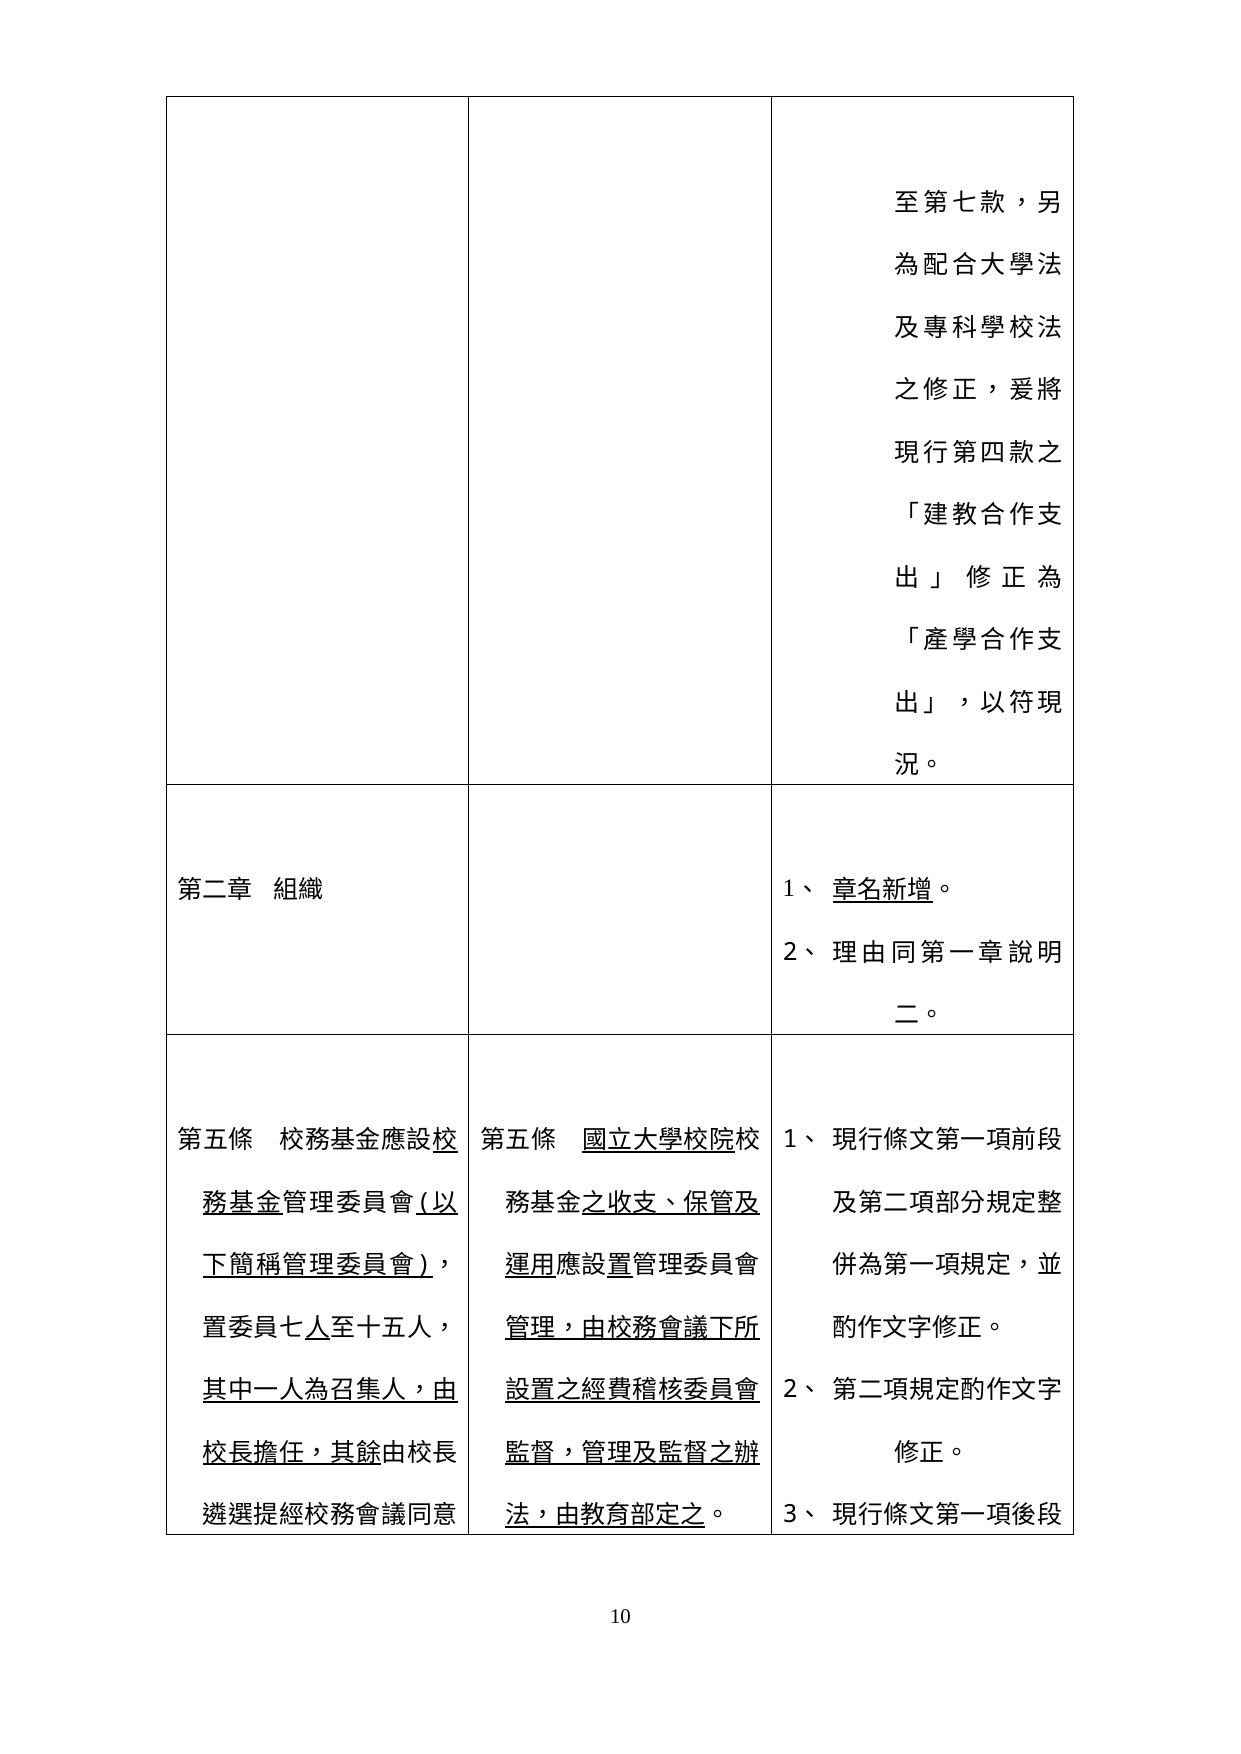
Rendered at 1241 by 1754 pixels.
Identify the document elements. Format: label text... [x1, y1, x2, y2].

table_cell 至第七款，另為配合大學法及專科學校法之修正，爰將現行第四款之「建教合作支出」修正為「產學合作支出」，以符現況。 [772, 97, 1073, 784]
table_cell 現行條文第一項前段及第二項部分規定整併為第一項規定，並酌作文字修正。 第二項規定酌作文字修正。 現行條文第一項後段有關管理及監督辦法之規定移列修正條文第九條第二項規定；另同項及第三項有關校務基金經費稽核委員會之規定，因其實質功能及職掌已由修正條文第七條及第八條規範，爰予刪除。 [772, 1035, 1073, 1534]
table_cell 第五條 校務基金應設校務基金管理委員會(以下簡稱管理委員會)，置委員七人至十五人，其中一人為召集人，由校長擔任，其餘由校長遴選提經校務會議同意 [167, 1035, 468, 1534]
table_cell [167, 97, 468, 784]
table_cell [469, 785, 771, 1034]
table_cell [469, 97, 771, 784]
table_cell 第五條 國立大學校院校務基金之收支、保管及運用應設置管理委員會管理，由校務會議下所設置之經費稽核委員會監督，管理及監督之辦法，由教育部定之。 [469, 1035, 771, 1534]
table_cell 章名新增。 理由同第一章說明二。 [772, 785, 1073, 1034]
table_cell 第二章 組織 [167, 785, 468, 1034]
